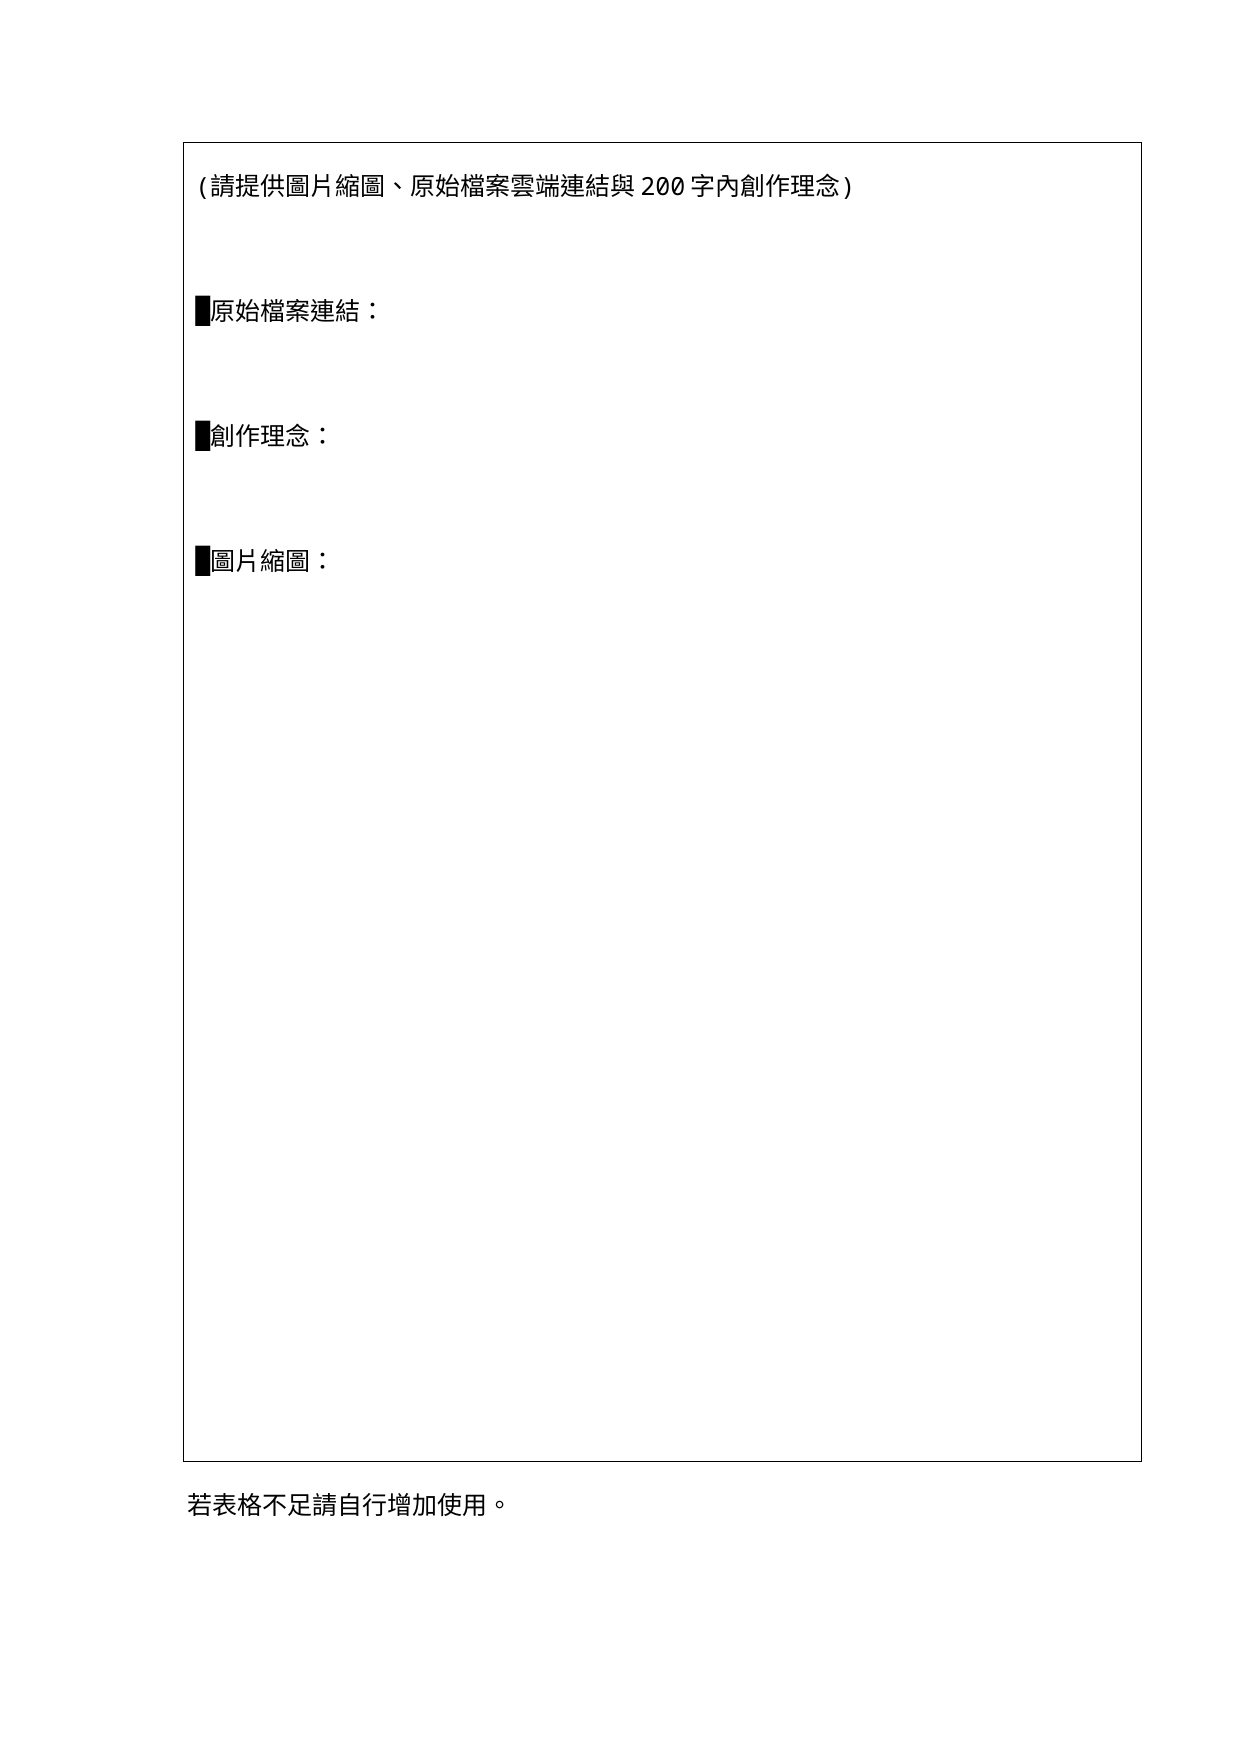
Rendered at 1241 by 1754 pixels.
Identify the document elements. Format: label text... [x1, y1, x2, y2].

text 若表格不足請自行增加使用。 [187, 1462, 1053, 1525]
table_header (請提供圖片縮圖、原始檔案雲端連結與200字內創作理念) █原始檔案連結： █創作理念： █圖片縮圖： [184, 143, 1141, 1461]
